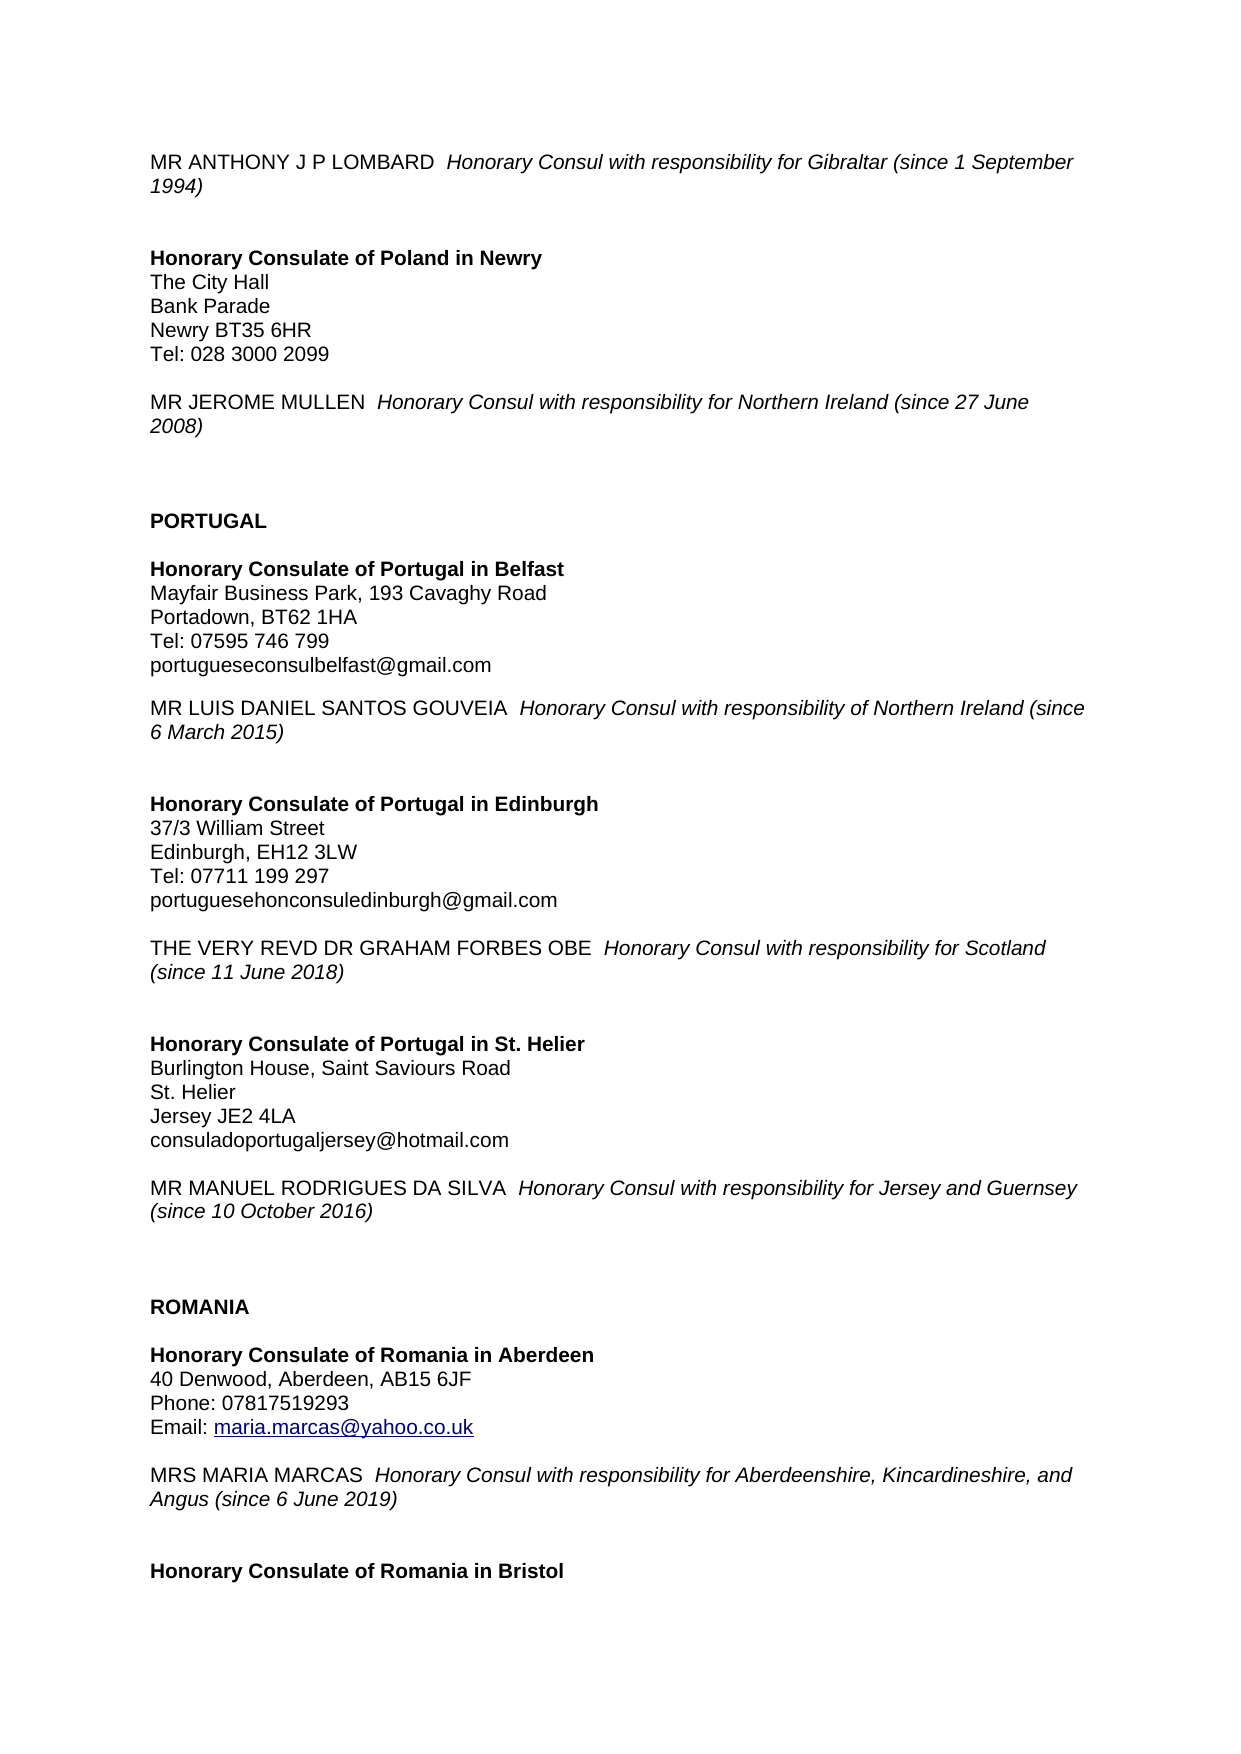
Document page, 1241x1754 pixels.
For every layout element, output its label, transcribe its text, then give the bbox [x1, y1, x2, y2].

text MR MANUEL RODRIGUES DA SILVA Honorary Consul with responsibility for Jersey and Guernsey (since 10 October 2016) [150, 1175, 1090, 1223]
text Mayfair Business Park, 193 Cavaghy Road [150, 581, 1090, 605]
text portuguesehonconsuledinburgh@gmail.com [150, 888, 1090, 912]
text Jersey JE2 4LA [150, 1103, 1090, 1127]
text Edinburgh, EH12 3LW [150, 840, 1090, 864]
text portugueseconsulbelfast@gmail.com [150, 653, 1090, 677]
text Honorary Consulate of Romania in Bristol [150, 1559, 1090, 1583]
text MRS MARIA MARCAS Honorary Consul with responsibility for Aberdeenshire, Kincardineshire, and Angus (since 6 June 2019) [150, 1463, 1090, 1511]
text Portadown, BT62 1HA [150, 605, 1090, 629]
text Burlington House, Saint Saviours Road [150, 1056, 1090, 1079]
text Honorary Consulate of Poland in Newry [150, 246, 1090, 270]
text Tel: 07595 746 799 [150, 629, 1090, 653]
text Honorary Consulate of Portugal in Belfast [150, 557, 1090, 581]
text Phone: 07817519293 [150, 1391, 1090, 1415]
text Honorary Consulate of Portugal in Edinburgh [150, 792, 1090, 816]
text MR ANTHONY J P LOMBARD Honorary Consul with responsibility for Gibraltar (since 1 September 1994) [150, 150, 1090, 198]
text Honorary Consulate of Portugal in St. Helier [150, 1032, 1090, 1056]
text The City Hall [150, 270, 1090, 294]
text St. Helier [150, 1079, 1090, 1103]
text ROMANIA [150, 1295, 1090, 1319]
text Email: maria.marcas@yahoo.co.uk [150, 1415, 1090, 1439]
text Tel: 028 3000 2099 [150, 342, 1090, 366]
text consuladoportugaljersey@hotmail.com [150, 1127, 1090, 1151]
text Tel: 07711 199 297 [150, 864, 1090, 888]
text THE VERY REVD DR GRAHAM FORBES OBE Honorary Consul with responsibility for Scotland (since 11 June 2018) [150, 936, 1090, 984]
text Honorary Consulate of Romania in Aberdeen [150, 1343, 1090, 1367]
text MR LUIS DANIEL SANTOS GOUVEIA Honorary Consul with responsibility of Northern Ireland (since 6 March 2015) [150, 696, 1090, 744]
text Bank Parade [150, 294, 1090, 318]
text 40 Denwood, Aberdeen, AB15 6JF [150, 1367, 1090, 1391]
text Newry BT35 6HR [150, 318, 1090, 342]
text MR JEROME MULLEN Honorary Consul with responsibility for Northern Ireland (since 27 June 2008) [150, 389, 1090, 437]
text PORTUGAL [150, 509, 1090, 533]
text 37/3 William Street [150, 816, 1090, 840]
